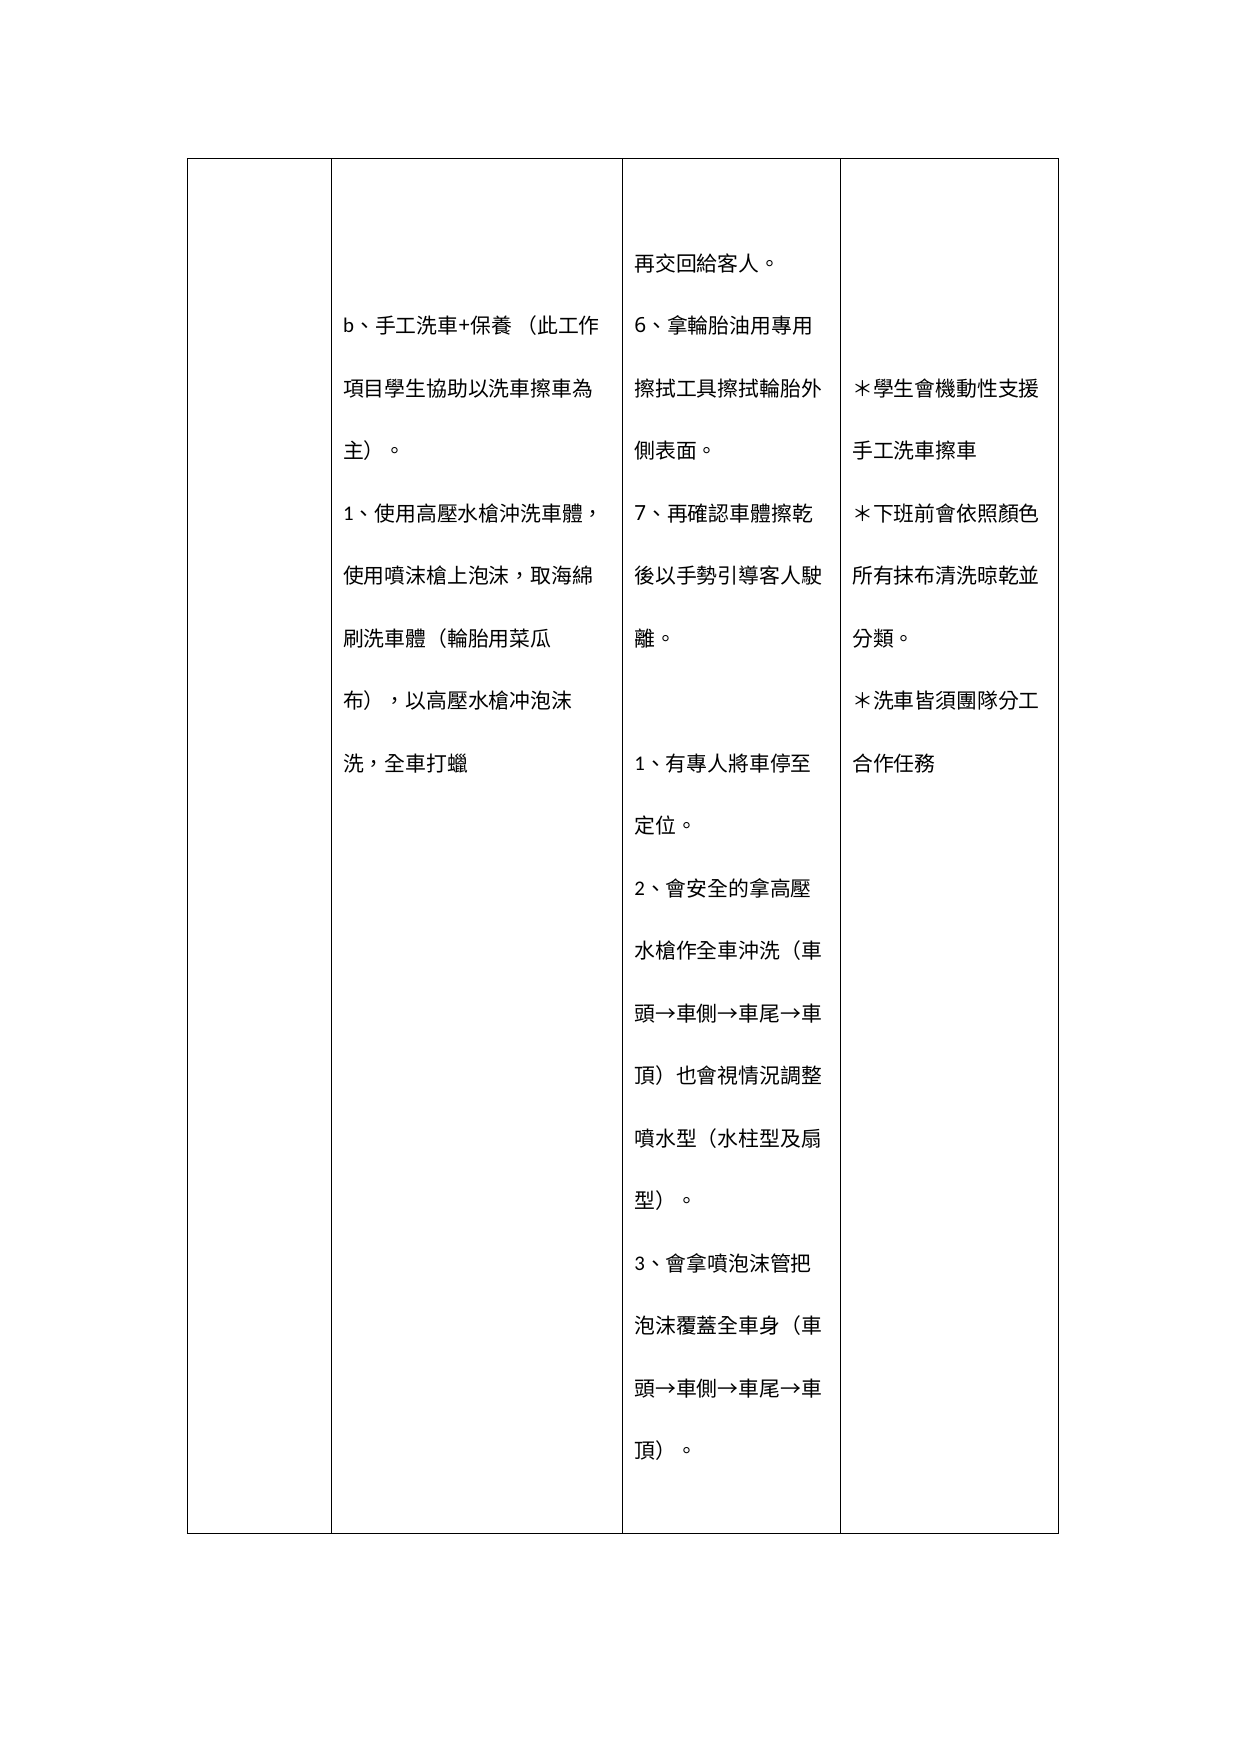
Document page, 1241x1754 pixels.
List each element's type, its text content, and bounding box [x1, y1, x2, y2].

table_cell 再交回給客人。 6、拿輪胎油用專用擦拭工具擦拭輪胎外側表面。 7、再確認車體擦乾後以手勢引導客人駛離。 1、有專人將車停至定位。 2、會安全的拿高壓水槍作全車沖洗（車頭→車側→車尾→車頂）也會視情況調整噴水型（水柱型及扇型）。 3、會拿噴泡沫管把泡沫覆蓋全車身（車頭→車側→車尾→車頂）。 [623, 159, 840, 1533]
table_cell [188, 159, 331, 1533]
table_cell ＊學生會機動性支援手工洗車擦車 ＊下班前會依照顏色所有抹布清洗晾乾並分類。 ＊洗車皆須團隊分工合作任務 [841, 159, 1058, 1533]
table_cell b、手工洗車+保養 （此工作項目學生協助以洗車擦車為主）。 1、使用高壓水槍沖洗車體，使用噴沫槍上泡沫，取海綿刷洗車體（輪胎用菜瓜布），以高壓水槍冲泡沫洗，全車打蠟 [332, 159, 622, 1533]
